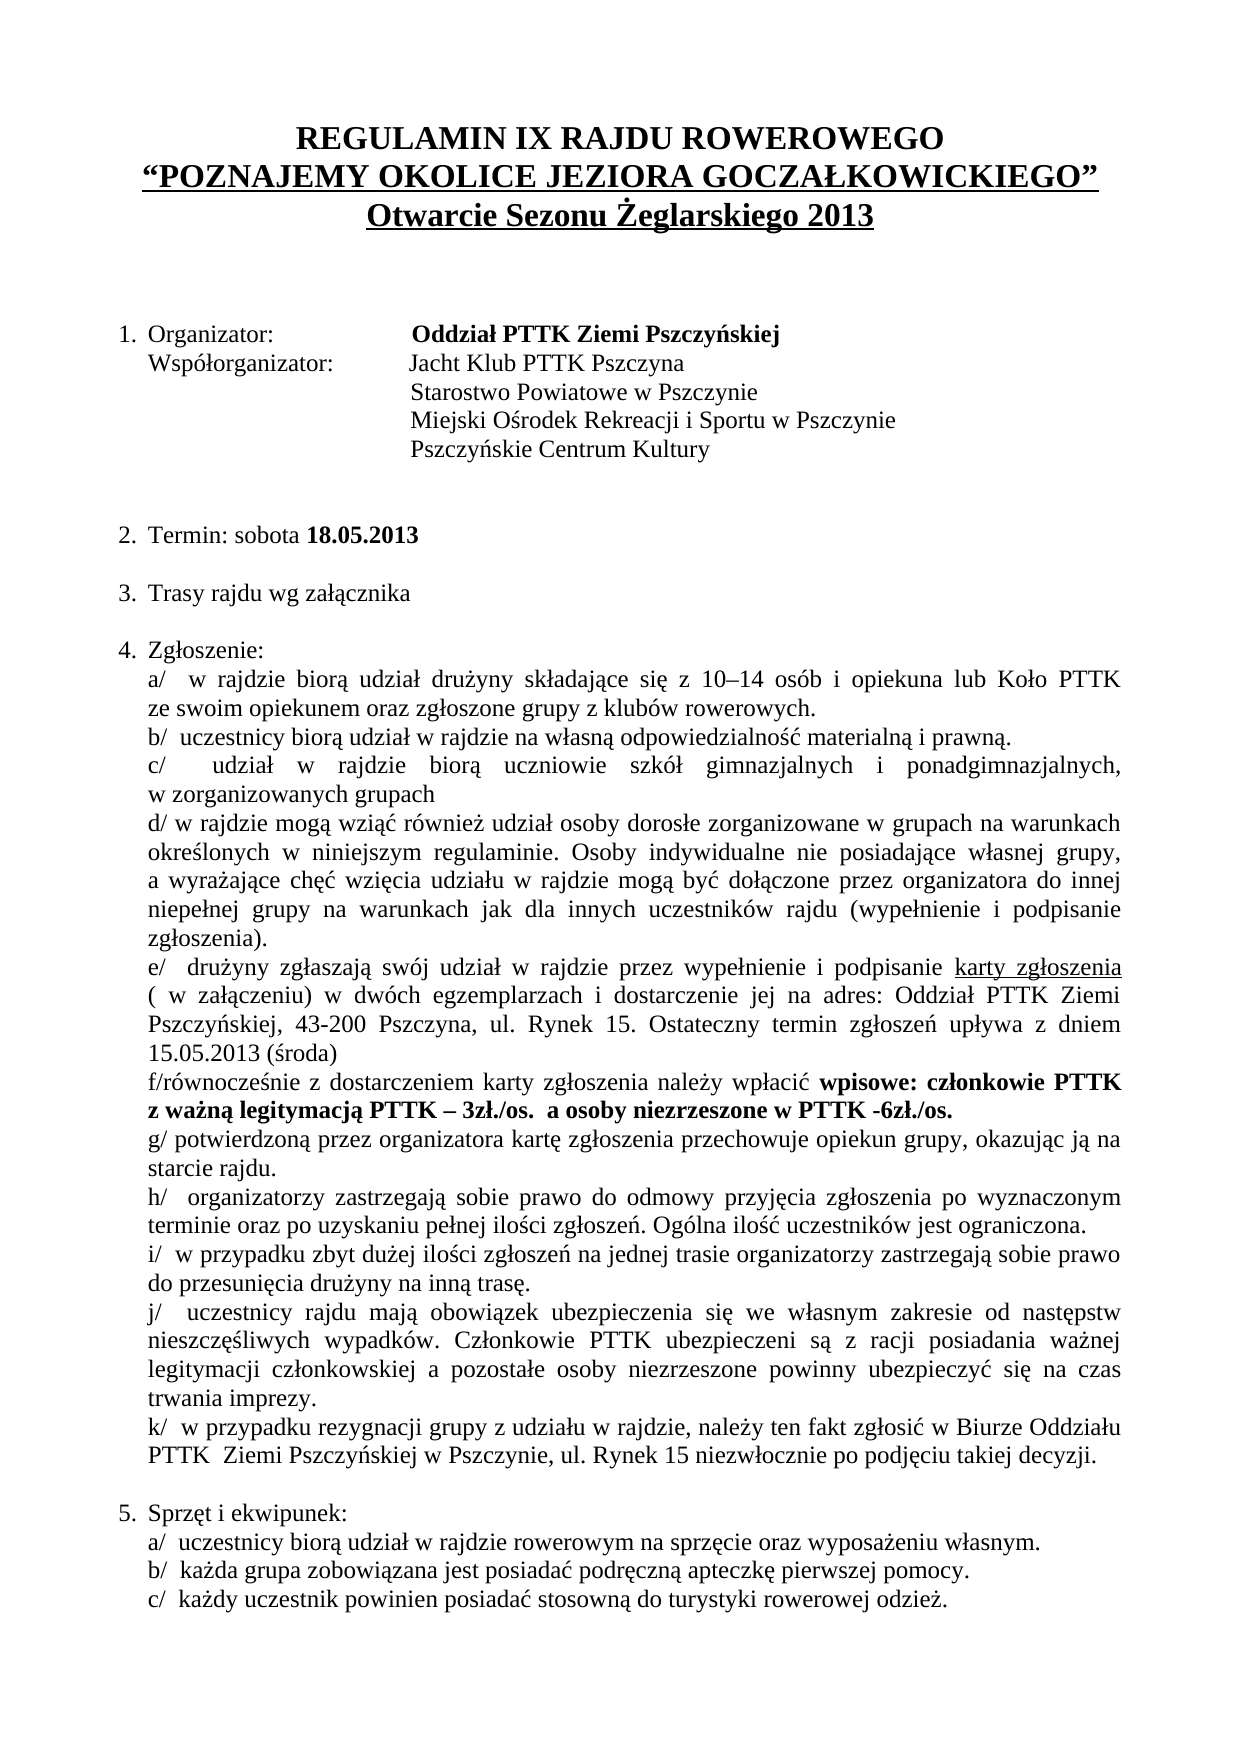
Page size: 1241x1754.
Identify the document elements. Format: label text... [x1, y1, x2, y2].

list Organizator: Oddział PTTK Ziemi Pszczyńskiej [118, 319, 1122, 348]
text REGULAMIN IX RAJDU ROWEROWEGO [118, 118, 1122, 156]
text Starostwo Powiatowe w Pszczynie [148, 377, 1122, 406]
text j/ uczestnicy rajdu mają obowiązek ubezpieczenia się we własnym zakresie od następstw nieszczęśliwych wypadków. Członkowie PTTK ubezpieczeni są z racji posiadania ważnej legitymacji członkowskiej a pozostałe osoby niezrzeszone powinny ubezpieczyć się na czas trwania imprezy. [148, 1297, 1122, 1412]
list Termin: sobota 18.05.2013 [118, 521, 1122, 549]
text Pszczyńskie Centrum Kultury [148, 434, 1122, 463]
text b/ uczestnicy biorą udział w rajdzie na własną odpowiedzialność materialną i prawną. [148, 722, 1122, 751]
text e/ drużyny zgłaszają swój udział w rajdzie przez wypełnienie i podpisanie karty zgłoszenia ( w załączeniu) w dwóch egzemplarzach i dostarczenie jej na adres: Oddział PTTK Ziemi Pszczyńskiej, 43-200 Pszczyna, ul. Rynek 15. Ostateczny termin zgłoszeń upływa z dniem 15.05.2013 (środa) [148, 952, 1122, 1067]
text d/ w rajdzie mogą wziąć również udział osoby dorosłe zorganizowane w grupach na warunkach określonych w niniejszym regulaminie. Osoby indywidualne nie posiadające własnej grupy, a wyrażające chęć wzięcia udziału w rajdzie mogą być dołączone przez organizatora do innej niepełnej grupy na warunkach jak dla innych uczestników rajdu (wypełnienie i podpisanie zgłoszenia). [148, 808, 1122, 952]
text Miejski Ośrodek Rekreacji i Sportu w Pszczynie [148, 406, 1122, 434]
list Zgłoszenie: [118, 636, 1122, 664]
text k/ w przypadku rezygnacji grupy z udziału w rajdzie, należy ten fakt zgłosić w Biurze Oddziału PTTK Ziemi Pszczyńskiej w Pszczynie, ul. Rynek 15 niezwłocznie po podjęciu takiej decyzji. [148, 1412, 1122, 1469]
text f/równocześnie z dostarczeniem karty zgłoszenia należy wpłacić wpisowe: członkowie PTTK z ważną legitymacją PTTK – 3zł./os. a osoby niezrzeszone w PTTK -6zł./os. [148, 1067, 1122, 1124]
list Sprzęt i ekwipunek: [118, 1498, 1122, 1527]
text Współorganizator: Jacht Klub PTTK Pszczyna [148, 348, 1122, 377]
text “POZNAJEMY OKOLICE JEZIORA GOCZAŁKOWICKIEGO” [118, 156, 1122, 195]
text a/ w rajdzie biorą udział drużyny składające się z 10–14 osób i opiekuna lub Koło PTTK ze swoim opiekunem oraz zgłoszone grupy z klubów rowerowych. [148, 664, 1122, 722]
text h/ organizatorzy zastrzegają sobie prawo do odmowy przyjęcia zgłoszenia po wyznaczonym terminie oraz po uzyskaniu pełnej ilości zgłoszeń. Ogólna ilość uczestników jest ograniczona. [148, 1182, 1122, 1239]
text c/ udział w rajdzie biorą uczniowie szkół gimnazjalnych i ponadgimnazjalnych, w zorganizowanych grupach [148, 751, 1122, 808]
text c/ każdy uczestnik powinien posiadać stosowną do turystyki rowerowej odzież. [148, 1584, 1122, 1613]
text i/ w przypadku zbyt dużej ilości zgłoszeń na jednej trasie organizatorzy zastrzegają sobie prawo do przesunięcia drużyny na inną trasę. [148, 1239, 1122, 1297]
text a/ uczestnicy biorą udział w rajdzie rowerowym na sprzęcie oraz wyposażeniu własnym. [148, 1527, 1122, 1556]
text Otwarcie Sezonu Żeglarskiego 2013 [118, 195, 1122, 233]
list Trasy rajdu wg załącznika [118, 578, 1122, 607]
text g/ potwierdzoną przez organizatora kartę zgłoszenia przechowuje opiekun grupy, okazując ją na starcie rajdu. [148, 1124, 1122, 1182]
text b/ każda grupa zobowiązana jest posiadać podręczną apteczkę pierwszej pomocy. [148, 1556, 1122, 1584]
